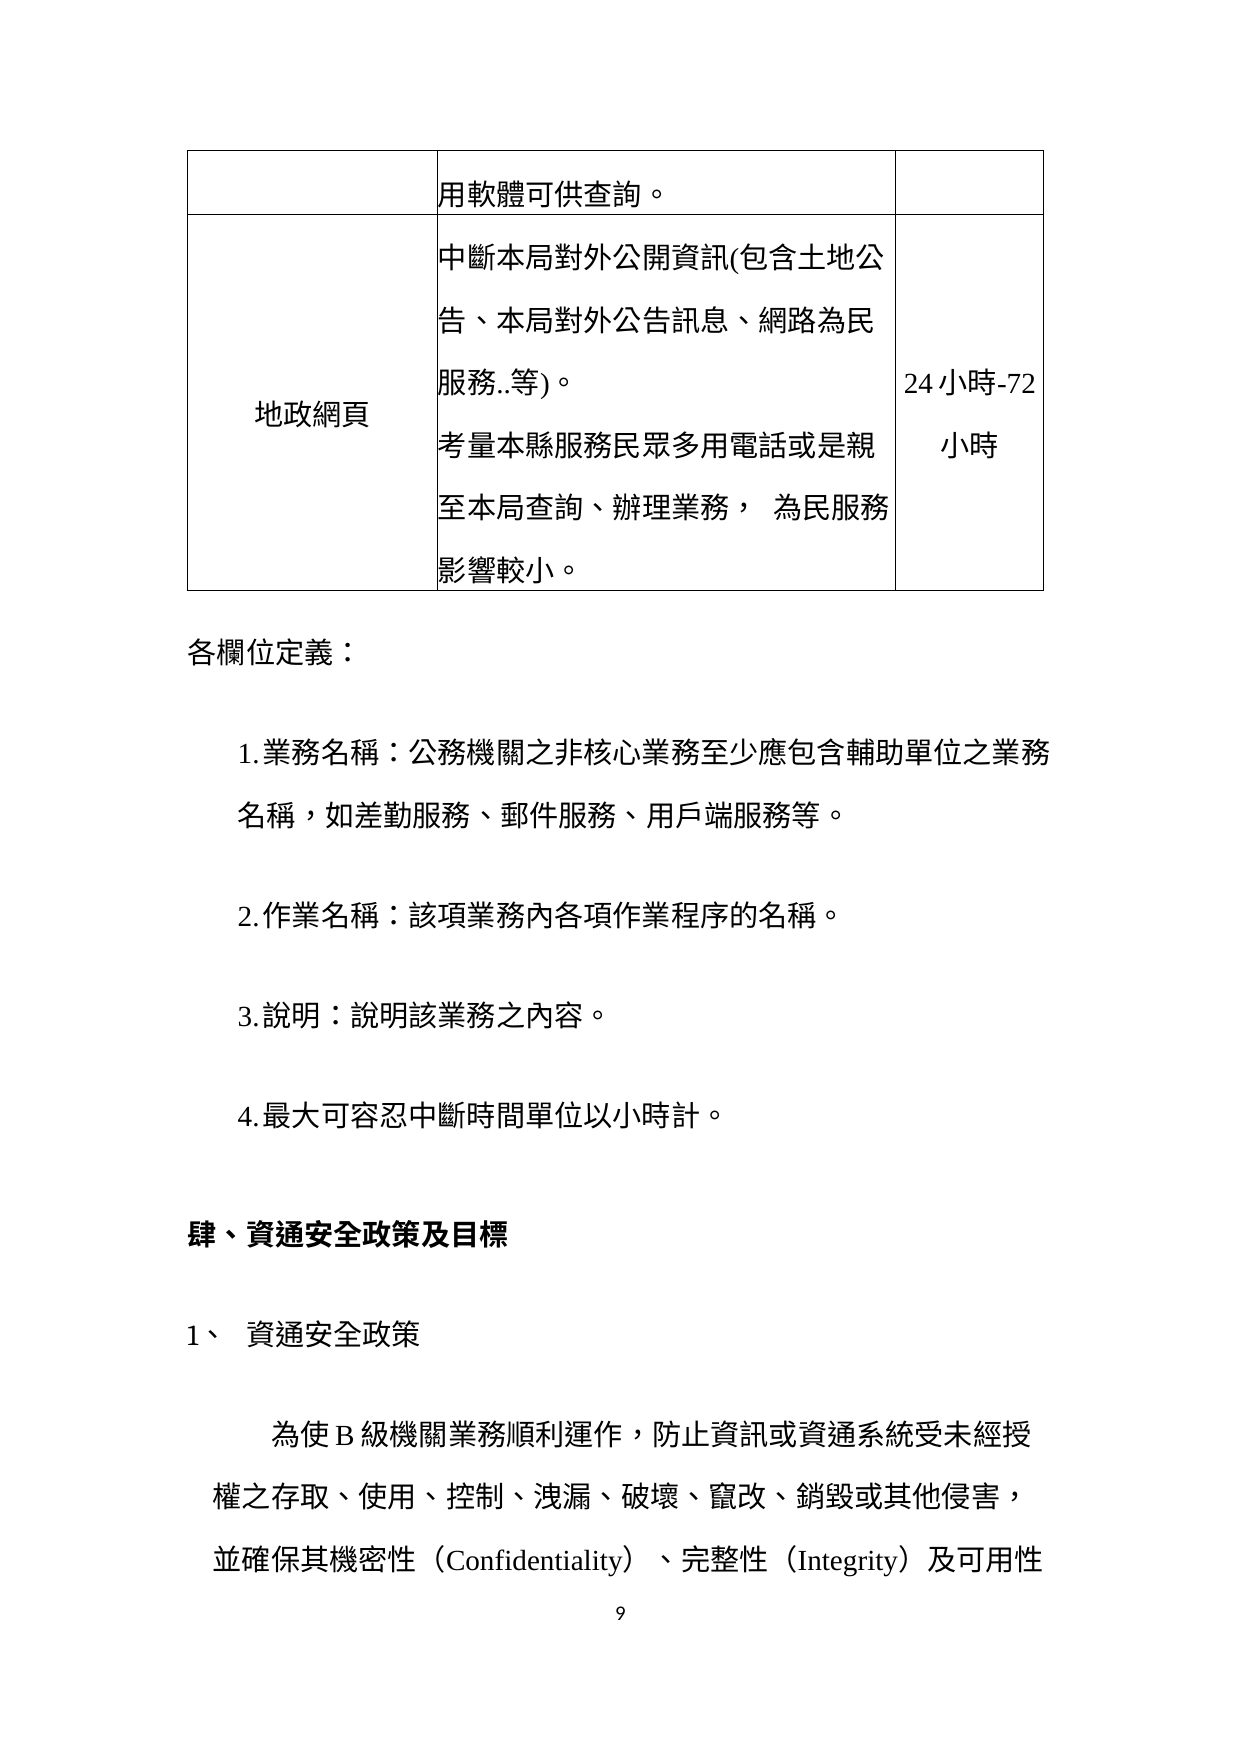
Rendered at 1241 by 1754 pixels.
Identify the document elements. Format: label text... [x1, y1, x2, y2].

table_cell [188, 151, 437, 213]
list 最大可容忍中斷時間單位以小時計。 [237, 1072, 1053, 1134]
table_cell 用軟體可供查詢。 [438, 151, 895, 213]
table_cell [896, 151, 1043, 213]
subtitle 資通安全政策 [187, 1291, 1053, 1353]
table_cell 24小時-72小時 [896, 215, 1043, 589]
list 作業名稱：該項業務內各項作業程序的名稱。 [237, 872, 1053, 934]
text 為使B級機關業務順利運作，防止資訊或資通系統受未經授權之存取、使用、控制、洩漏、破壞、竄改、銷毀或其他侵害，並確保其機密性（Confidentiality）、完整性（Integrity）及可用性 [212, 1391, 1053, 1578]
subtitle 資通安全政策及目標 [187, 1191, 1053, 1253]
list 說明：說明該業務之內容。 [237, 972, 1053, 1034]
list 業務名稱：公務機關之非核心業務至少應包含輔助單位之業務名稱，如差勤服務、郵件服務、用戶端服務等。 [237, 709, 1053, 834]
table_cell 中斷本局對外公開資訊(包含土地公告、本局對外公告訊息、網路為民服務..等)。 考量本縣服務民眾多用電話或是親至本局查詢、辦理業務， 為民服務影響較小。 [438, 215, 895, 589]
table_cell 地政網頁 [188, 215, 437, 589]
text 各欄位定義： [187, 609, 1053, 672]
